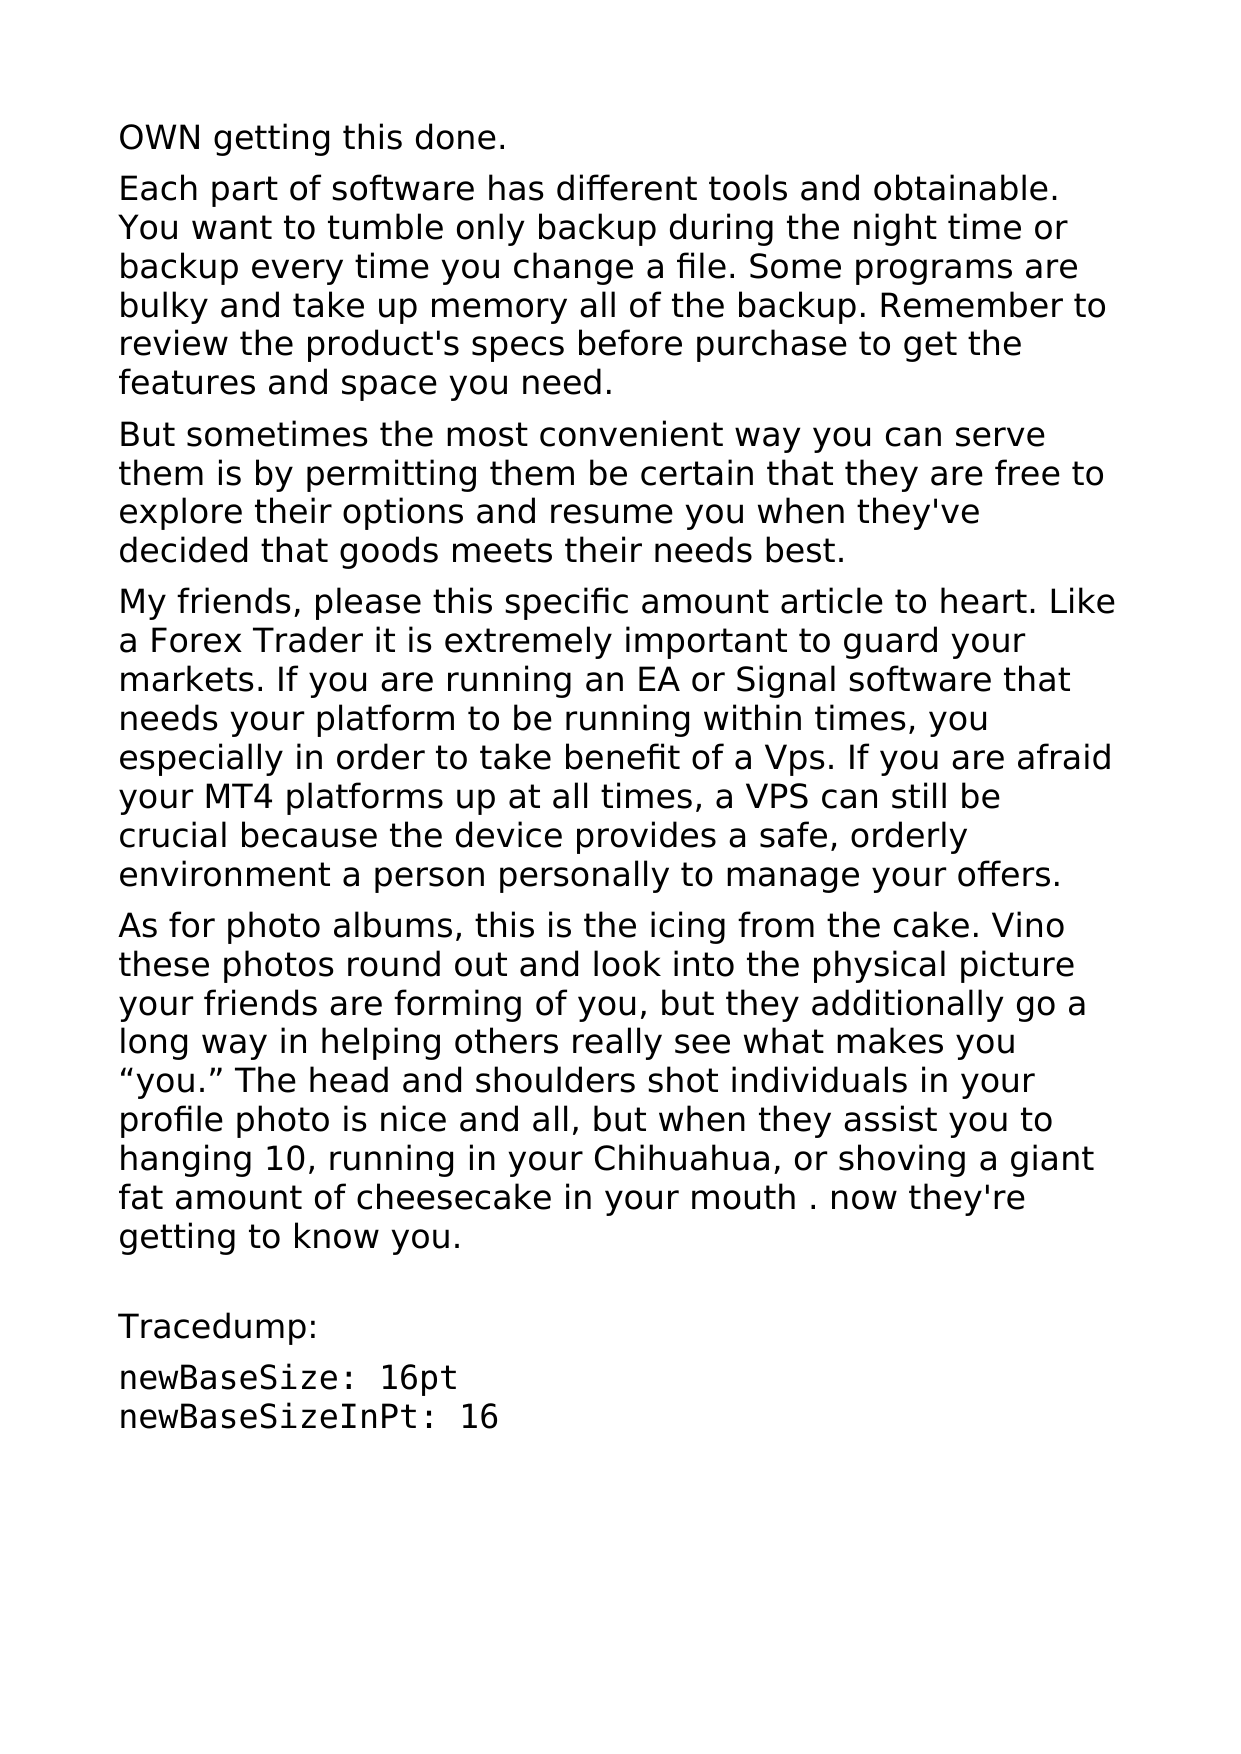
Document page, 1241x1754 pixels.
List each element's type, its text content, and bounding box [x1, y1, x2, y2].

text Each part of software has different tools and obtainable. You want to tumble only backup during the night time or backup every time you change a file. Some programs are bulky and take up memory all of the backup. Remember to review the product's specs before purchase to get the features and space you need. [118, 169, 1122, 403]
text But sometimes the most convenient way you can serve them is by permitting them be certain that they are free to explore their options and resume you when they've decided that goods meets their needs best. [118, 415, 1122, 571]
text Tracedump: [118, 1268, 1122, 1346]
text newBaseSize: 16pt newBaseSizeInPt: 16 [118, 1359, 1122, 1436]
text As for photo albums, this is the icing from the cake. Vino these photos round out and look into the physical picture your friends are forming of you, but they additionally go a long way in helping others really see what makes you “you.” The head and shoulders shot individuals in your profile photo is nice and all, but when they assist you to hanging 10, running in your Chihuahua, or shoving a giant fat amount of cheesecake in your mouth . now they're getting to know you. [118, 906, 1122, 1256]
text My friends, please this specific amount article to heart. Like a Forex Trader it is extremely important to guard your markets. If you are running an EA or Signal software that needs your platform to be running within times, you especially in order to take benefit of a Vps. If you are afraid your MT4 platforms up at all times, a VPS can still be crucial because the device provides a safe, orderly environment a person personally to manage your offers. [118, 583, 1122, 894]
text OWN getting this done. [118, 118, 1122, 157]
